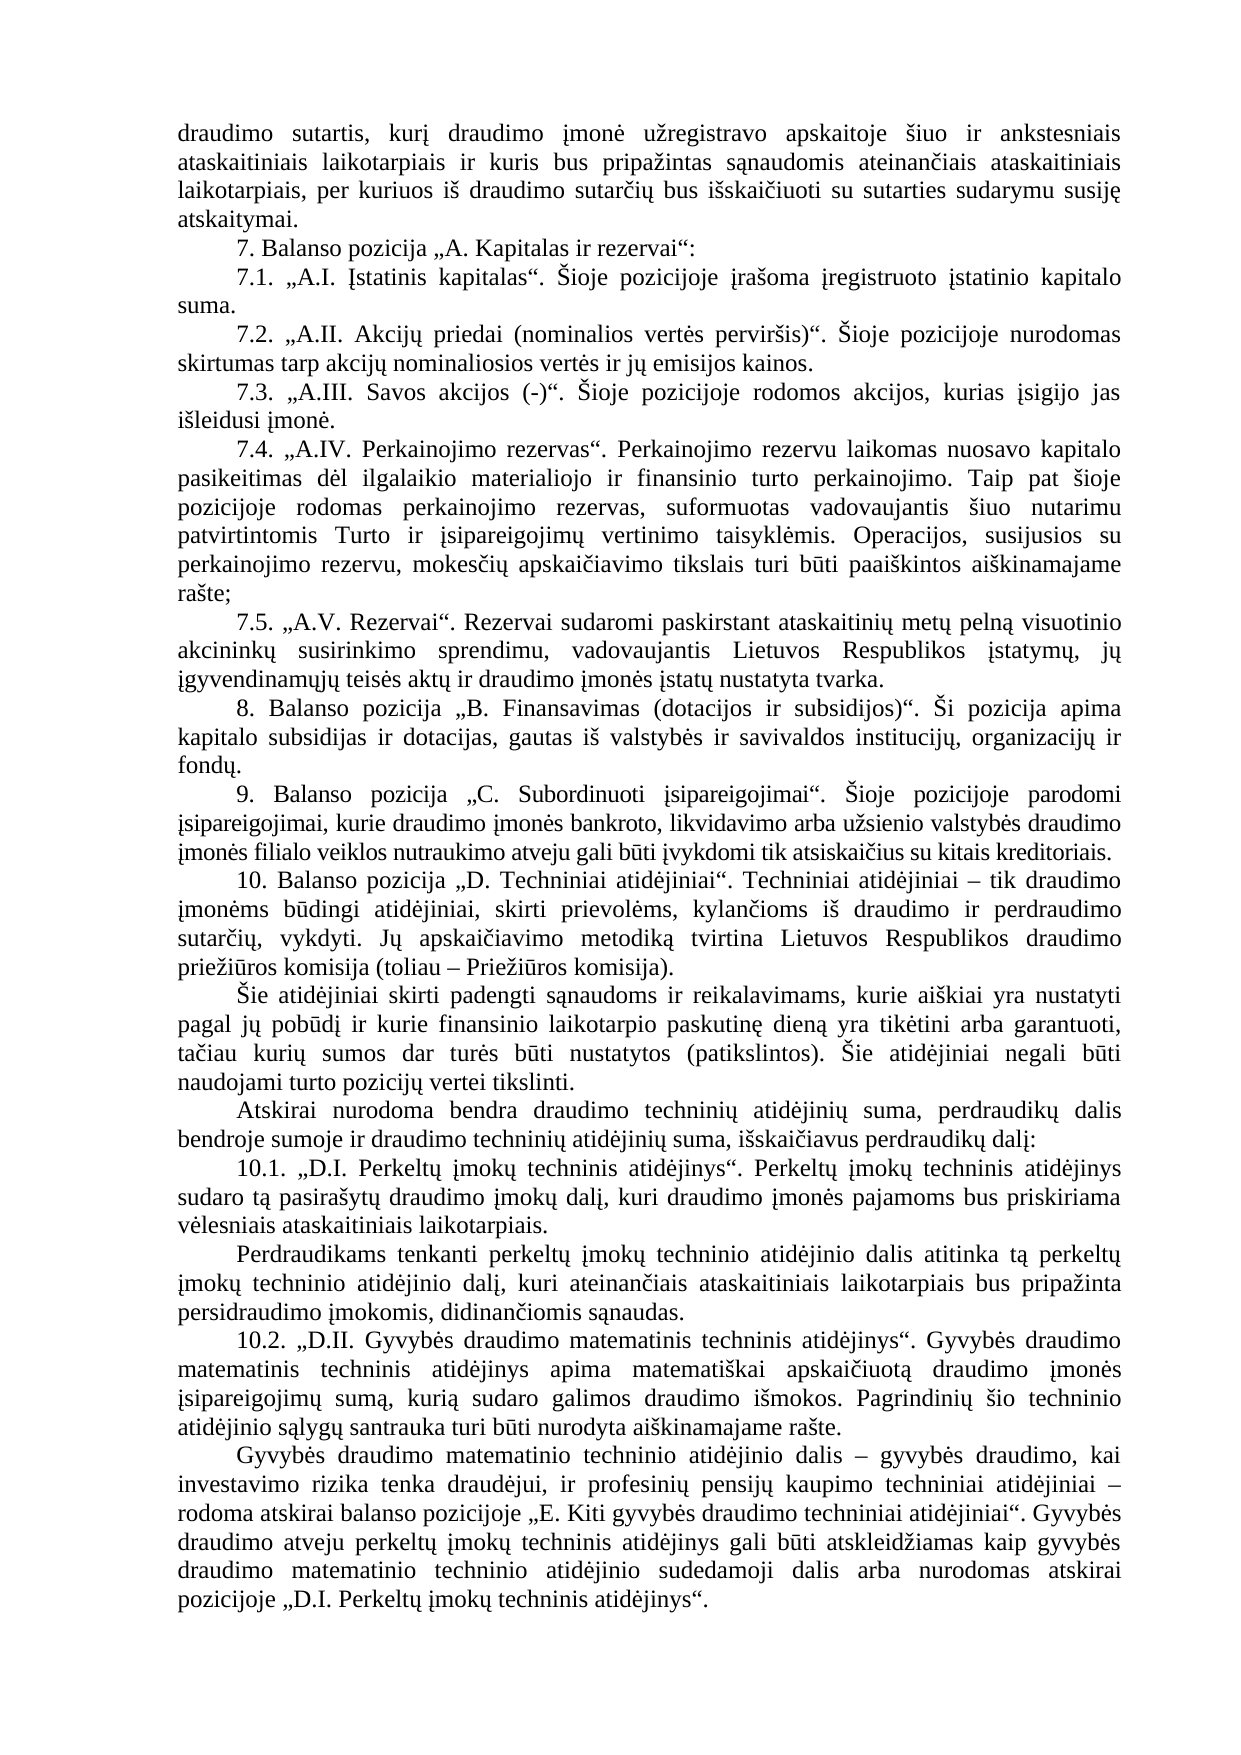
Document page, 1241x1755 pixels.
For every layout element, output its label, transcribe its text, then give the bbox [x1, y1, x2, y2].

text 7.2. „A.II. Akcijų priedai (nominalios vertės perviršis)“. Šioje pozicijoje nurodomas skirtumas tarp akcijų nominaliosios vertės ir jų emisijos kainos. [177, 319, 1122, 377]
text 8. Balanso pozicija „B. Finansavimas (dotacijos ir subsidijos)“. Ši pozicija apima kapitalo subsidijas ir dotacijas, gautas iš valstybės ir savivaldos institucijų, organizacijų ir fondų. [177, 693, 1122, 779]
text draudimo sutartis, kurį draudimo įmonė užregistravo apskaitoje šiuo ir ankstesniais ataskaitiniais laikotarpiais ir kuris bus pripažintas sąnaudomis ateinančiais ataskaitiniais laikotarpiais, per kuriuos iš draudimo sutarčių bus išskaičiuoti su sutarties sudarymu susiję atskaitymai. [177, 118, 1122, 233]
text Atskirai nurodoma bendra draudimo techninių atidėjinių suma, perdraudikų dalis bendroje sumoje ir draudimo techninių atidėjinių suma, išskaičiavus perdraudikų dalį: [177, 1096, 1122, 1153]
text 10.1. „D.I. Perkeltų įmokų techninis atidėjinys“. Perkeltų įmokų techninis atidėjinys sudaro tą pasirašytų draudimo įmokų dalį, kuri draudimo įmonės pajamoms bus priskiriama vėlesniais ataskaitiniais laikotarpiais. [177, 1153, 1122, 1239]
text 7.1. „A.I. Įstatinis kapitalas“. Šioje pozicijoje įrašoma įregistruoto įstatinio kapitalo suma. [177, 262, 1122, 319]
text 9. Balanso pozicija „C. Subordinuoti įsipareigojimai“. Šioje pozicijoje parodomi įsipareigojimai, kurie draudimo įmonės bankroto, likvidavimo arba užsienio valstybės draudimo įmonės filialo veiklos nutraukimo atveju gali būti įvykdomi tik atsiskaičius su kitais kreditoriais. [177, 779, 1122, 866]
text 10. Balanso pozicija „D. Techniniai atidėjiniai“. Techniniai atidėjiniai – tik draudimo įmonėms būdingi atidėjiniai, skirti prievolėms, kylančioms iš draudimo ir perdraudimo sutarčių, vykdyti. Jų apskaičiavimo metodiką tvirtina Lietuvos Respublikos draudimo priežiūros komisija (toliau – Priežiūros komisija). [177, 866, 1122, 981]
text Šie atidėjiniai skirti padengti sąnaudoms ir reikalavimams, kurie aiškiai yra nustatyti pagal jų pobūdį ir kurie finansinio laikotarpio paskutinę dieną yra tikėtini arba garantuoti, tačiau kurių sumos dar turės būti nustatytos (patikslintos). Šie atidėjiniai negali būti naudojami turto pozicijų vertei tikslinti. [177, 981, 1122, 1096]
text Perdraudikams tenkanti perkeltų įmokų techninio atidėjinio dalis atitinka tą perkeltų įmokų techninio atidėjinio dalį, kuri ateinančiais ataskaitiniais laikotarpiais bus pripažinta persidraudimo įmokomis, didinančiomis sąnaudas. [177, 1239, 1122, 1326]
text 7.4. „A.IV. Perkainojimo rezervas“. Perkainojimo rezervu laikomas nuosavo kapitalo pasikeitimas dėl ilgalaikio materialiojo ir finansinio turto perkainojimo. Taip pat šioje pozicijoje rodomas perkainojimo rezervas, suformuotas vadovaujantis šiuo nutarimu patvirtintomis Turto ir įsipareigojimų vertinimo taisyklėmis. Operacijos, susijusios su perkainojimo rezervu, mokesčių apskaičiavimo tikslais turi būti paaiškintos aiškinamajame rašte; [177, 434, 1122, 607]
text 7. Balanso pozicija „A. Kapitalas ir rezervai“: [177, 233, 1122, 262]
text Gyvybės draudimo matematinio techninio atidėjinio dalis – gyvybės draudimo, kai investavimo rizika tenka draudėjui, ir profesinių pensijų kaupimo techniniai atidėjiniai – rodoma atskirai balanso pozicijoje „E. Kiti gyvybės draudimo techniniai atidėjiniai“. Gyvybės draudimo atveju perkeltų įmokų techninis atidėjinys gali būti atskleidžiamas kaip gyvybės draudimo matematinio techninio atidėjinio sudedamoji dalis arba nurodomas atskirai pozicijoje „D.I. Perkeltų įmokų techninis atidėjinys“. [177, 1441, 1122, 1613]
text 10.2. „D.II. Gyvybės draudimo matematinis techninis atidėjinys“. Gyvybės draudimo matematinis techninis atidėjinys apima matematiškai apskaičiuotą draudimo įmonės įsipareigojimų sumą, kurią sudaro galimos draudimo išmokos. Pagrindinių šio techninio atidėjinio sąlygų santrauka turi būti nurodyta aiškinamajame rašte. [177, 1326, 1122, 1441]
text 7.3. „A.III. Savos akcijos (-)“. Šioje pozicijoje rodomos akcijos, kurias įsigijo jas išleidusi įmonė. [177, 377, 1122, 434]
text 7.5. „A.V. Rezervai“. Rezervai sudaromi paskirstant ataskaitinių metų pelną visuotinio akcininkų susirinkimo sprendimu, vadovaujantis Lietuvos Respublikos įstatymų, jų įgyvendinamųjų teisės aktų ir draudimo įmonės įstatų nustatyta tvarka. [177, 607, 1122, 693]
